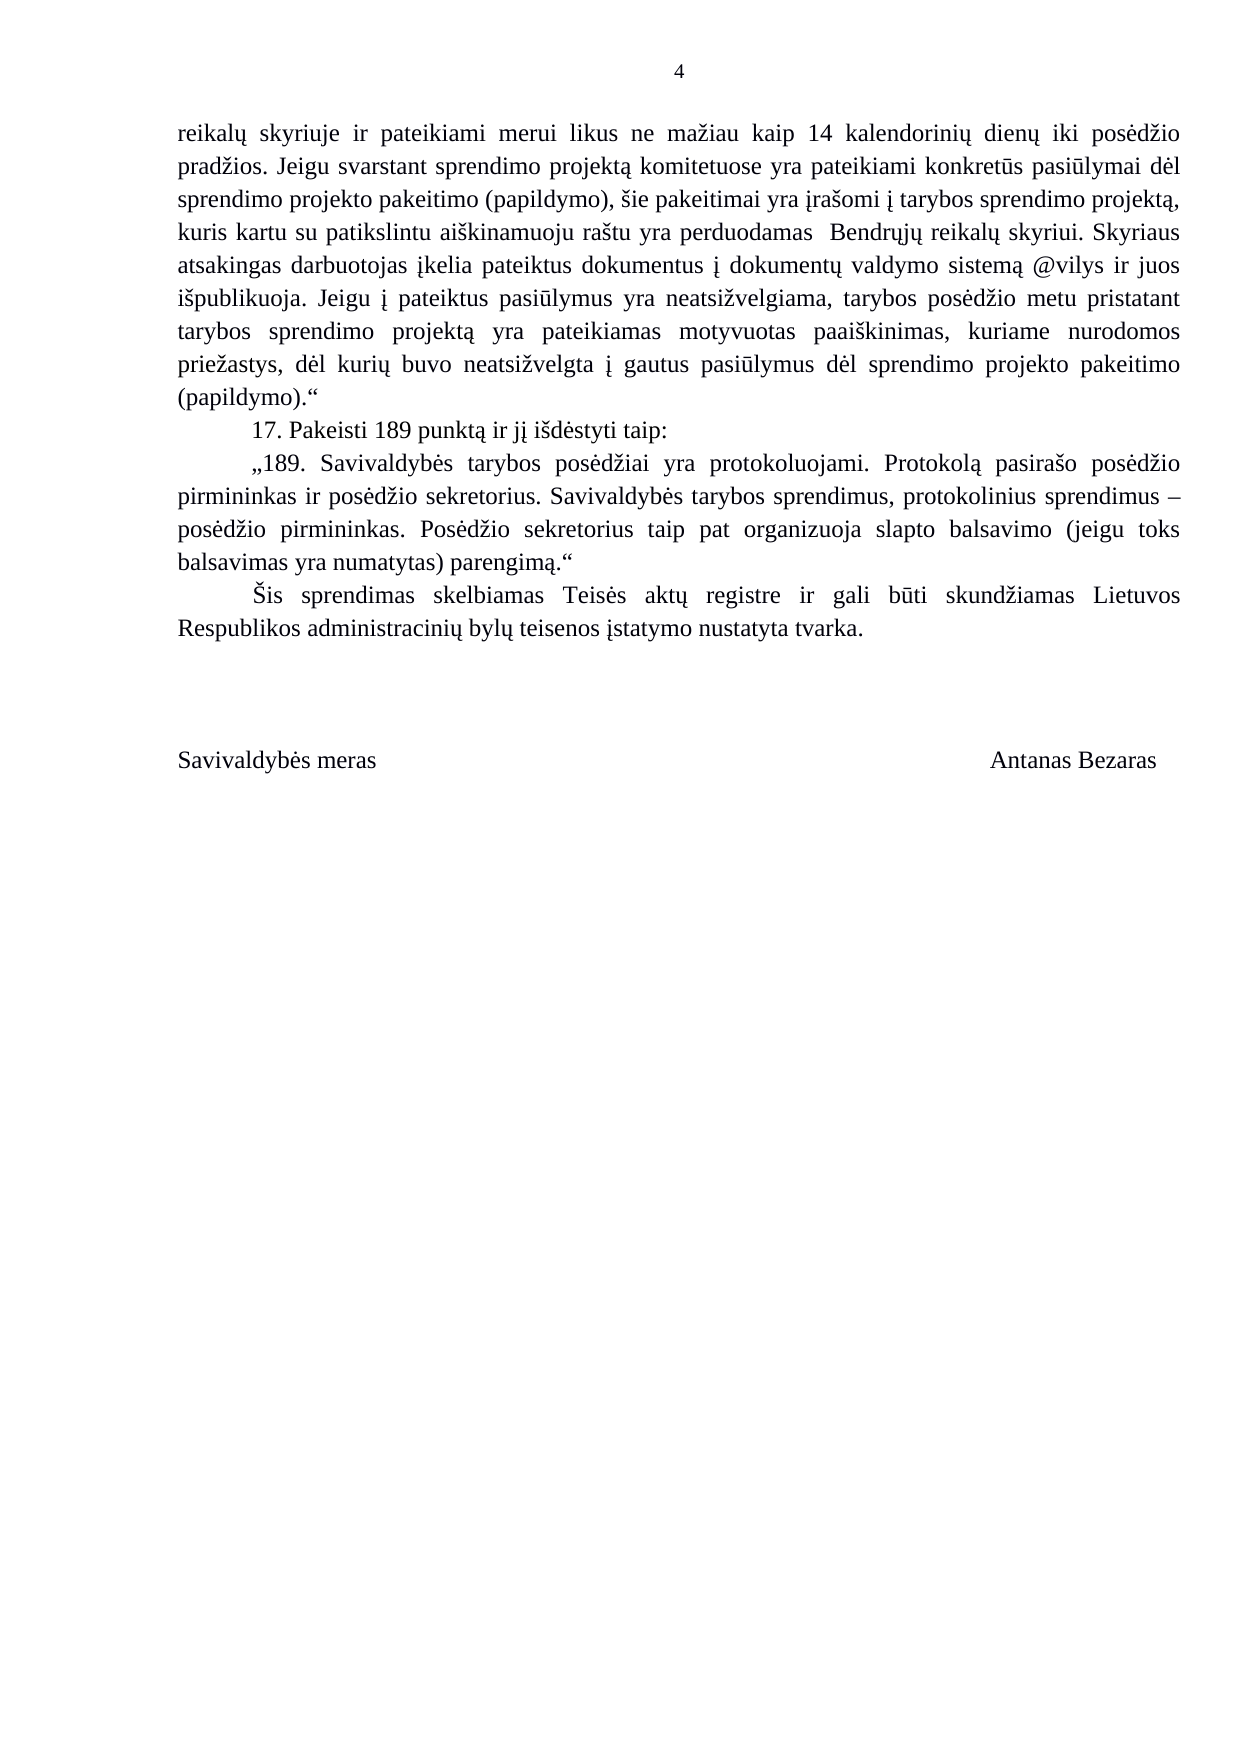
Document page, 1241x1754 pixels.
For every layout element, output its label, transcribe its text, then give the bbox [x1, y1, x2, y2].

text Šis sprendimas skelbiamas Teisės aktų registre ir gali būti skundžiamas Lietuvos Respublikos administracinių bylų teisenos įstatymo nustatyta tvarka. [177, 580, 1181, 642]
text „189. Savivaldybės tarybos posėdžiai yra protokoluojami. Protokolą pasirašo posėdžio pirmininkas ir posėdžio sekretorius. Savivaldybės tarybos sprendimus, protokolinius sprendimus – posėdžio pirmininkas. Posėdžio sekretorius taip pat organizuoja slapto balsavimo (jeigu toks balsavimas yra numatytas) parengimą.“ [177, 448, 1181, 576]
text reikalų skyriuje ir pateikiami merui likus ne mažiau kaip 14 kalendorinių dienų iki posėdžio pradžios. Jeigu svarstant sprendimo projektą komitetuose yra pateikiami konkretūs pasiūlymai dėl sprendimo projekto pakeitimo (papildymo), šie pakeitimai yra įrašomi į tarybos sprendimo projektą, kuris kartu su patikslintu aiškinamuoju raštu yra perduodamas Bendrųjų reikalų skyriui. Skyriaus atsakingas darbuotojas įkelia pateiktus dokumentus į dokumentų valdymo sistemą @vilys ir juos išpublikuoja. Jeigu į pateiktus pasiūlymus yra neatsižvelgiama, tarybos posėdžio metu pristatant tarybos sprendimo projektą yra pateikiamas motyvuotas paaiškinimas, kuriame nurodomos priežastys, dėl kurių buvo neatsižvelgta į gautus pasiūlymus dėl sprendimo projekto pakeitimo (papildymo).“ [177, 118, 1181, 411]
text 17. Pakeisti 189 punktą ir jį išdėstyti taip: [177, 415, 1181, 444]
text Savivaldybės meras Antanas Bezaras [177, 746, 1181, 774]
